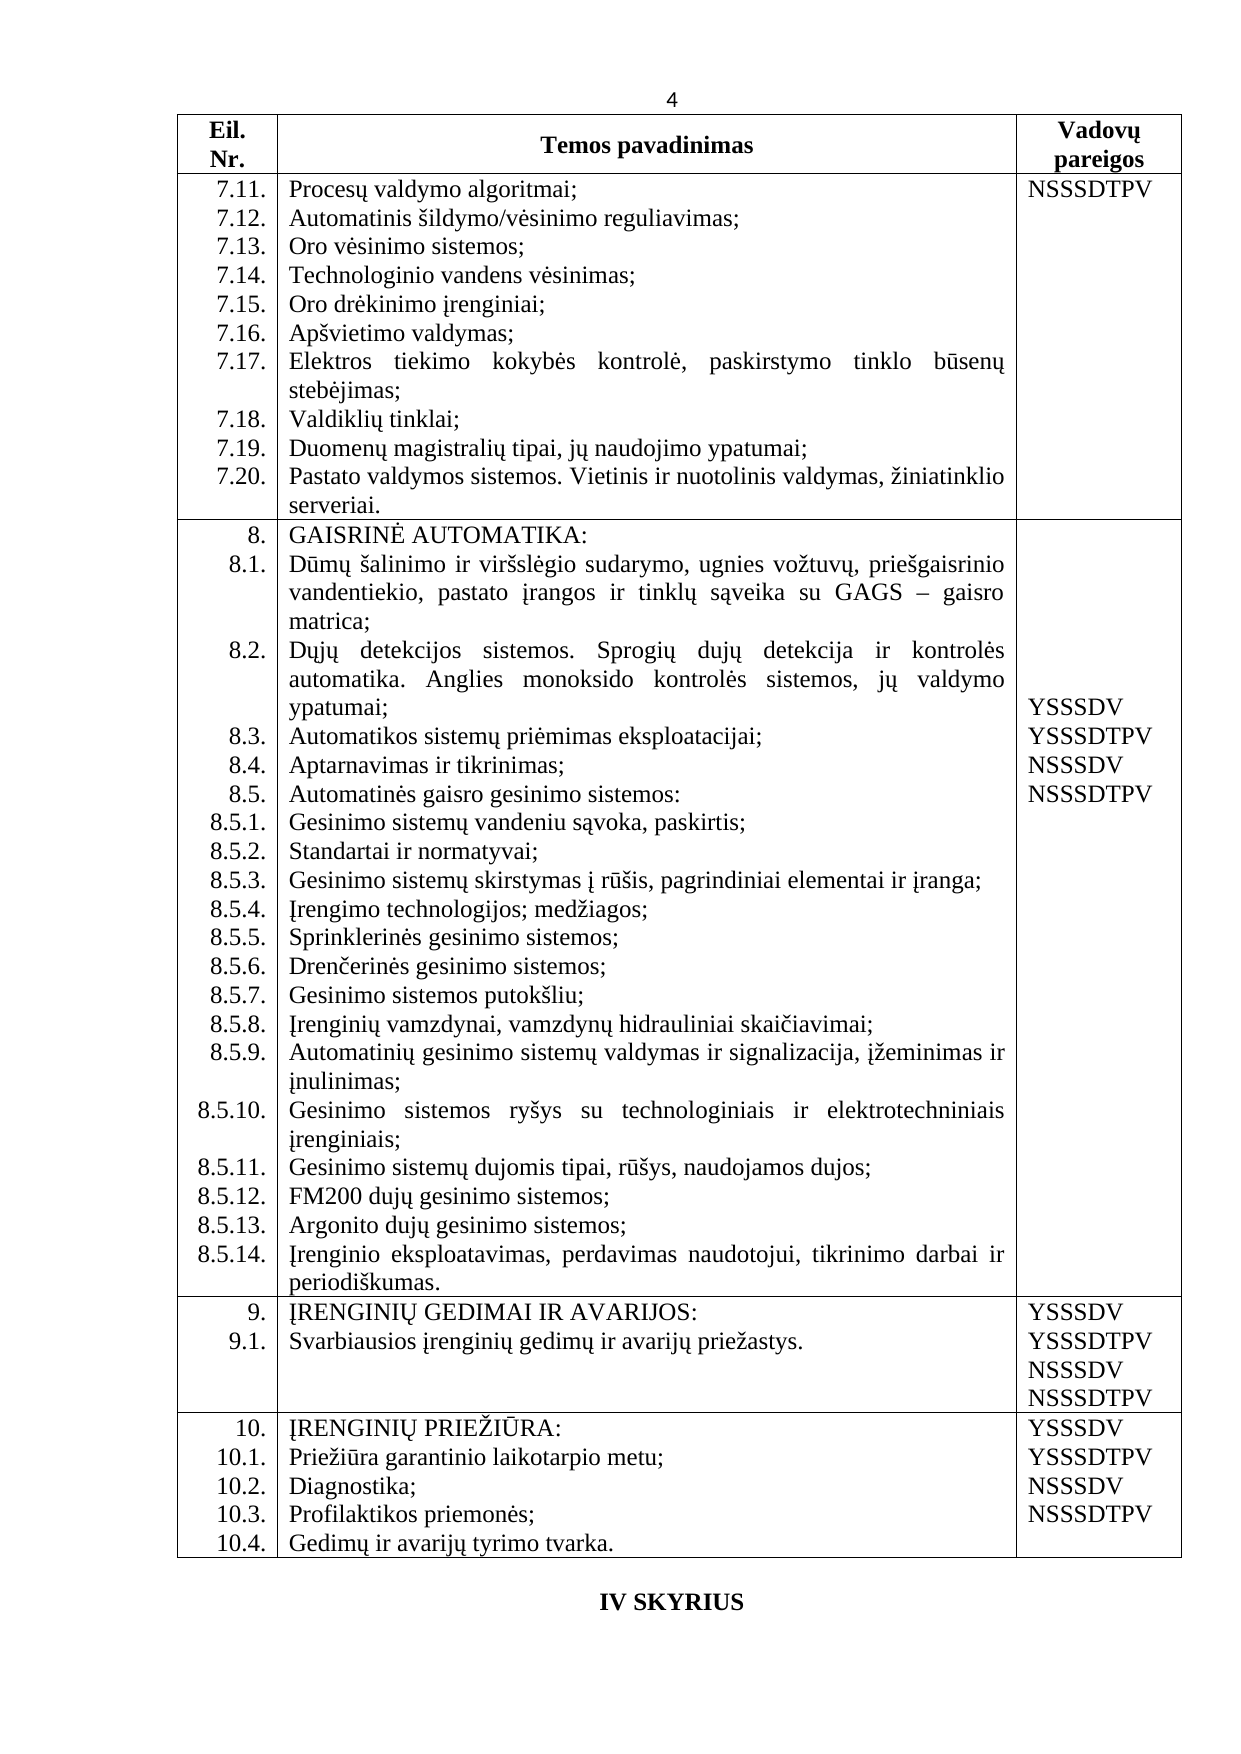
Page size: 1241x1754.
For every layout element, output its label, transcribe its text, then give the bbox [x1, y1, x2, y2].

table_cell Procesų valdymo algoritmai; Automatinis šildymo/vėsinimo reguliavimas; Oro vėsinimo sistemos; Technologinio vandens vėsinimas; Oro drėkinimo įrenginiai; Apšvietimo valdymas; Elektros tiekimo kokybės kontrolė, paskirstymo tinklo būsenų stebėjimas; Valdiklių tinklai; Duomenų magistralių tipai, jų naudojimo ypatumai; Pastato valdymos sistemos. Vietinis ir nuotolinis valdymas, žiniatinklio serveriai. [278, 174, 1016, 519]
table_cell YSSSDV YSSSDTPV NSSSDV NSSSDTPV [1017, 1297, 1181, 1412]
table_cell ĮRENGINIŲ GEDIMAI IR AVARIJOS: Svarbiausios įrenginių gedimų ir avarijų priežastys. [278, 1297, 1016, 1412]
text IV SKYRIUS [177, 1587, 1166, 1616]
table_cell 10. 10.1. 10.2. 10.3. 10.4. [178, 1413, 277, 1557]
table_cell 7.11. 7.12. 7.13. 7.14. 7.15. 7.16. 7.17. 7.18. 7.19. 7.20. [178, 174, 277, 519]
table_header Eil. Nr. [178, 115, 277, 173]
table_cell ĮRENGINIŲ PRIEŽIŪRA: Priežiūra garantinio laikotarpio metu; Diagnostika; Profilaktikos priemonės; Gedimų ir avarijų tyrimo tvarka. [278, 1413, 1016, 1557]
table_cell 8. 8.1. 8.2. 8.3. 8.4. 8.5. 8.5.1. 8.5.2. 8.5.3. 8.5.4. 8.5.5. 8.5.6. 8.5.7. 8.5.8. 8.5.9. 8.5.10. 8.5.11. 8.5.12. 8.5.13. 8.5.14. [178, 520, 277, 1296]
table_header Vadovų pareigos [1017, 115, 1181, 173]
table_cell YSSSDV YSSSDTPV NSSSDV NSSSDTPV [1017, 1413, 1181, 1557]
table_cell NSSSDTPV [1017, 174, 1181, 519]
table_cell 9. 9.1. [178, 1297, 277, 1412]
table_cell GAISRINĖ AUTOMATIKA: Dūmų šalinimo ir viršslėgio sudarymo, ugnies vožtuvų, priešgaisrinio vandentiekio, pastato įrangos ir tinklų sąveika su GAGS – gaisro matrica; Dųjų detekcijos sistemos. Sprogių dujų detekcija ir kontrolės automatika. Anglies monoksido kontrolės sistemos, jų valdymo ypatumai; Automatikos sistemų priėmimas eksploatacijai; Aptarnavimas ir tikrinimas; Automatinės gaisro gesinimo sistemos: Gesinimo sistemų vandeniu sąvoka, paskirtis; Standartai ir normatyvai; Gesinimo sistemų skirstymas į rūšis, pagrindiniai elementai ir įranga; Įrengimo technologijos; medžiagos; Sprinklerinės gesinimo sistemos; Drenčerinės gesinimo sistemos; Gesinimo sistemos putokšliu; Įrenginių vamzdynai, vamzdynų hidrauliniai skaičiavimai; Automatinių gesinimo sistemų valdymas ir signalizacija, įžeminimas ir įnulinimas; Gesinimo sistemos ryšys su technologiniais ir elektrotechniniais įrenginiais; Gesinimo sistemų dujomis tipai, rūšys, naudojamos dujos; FM200 dujų gesinimo sistemos; Argonito dujų gesinimo sistemos; Įrenginio eksploatavimas, perdavimas naudotojui, tikrinimo darbai ir periodiškumas. [278, 520, 1016, 1296]
table_cell YSSSDV YSSSDTPV NSSSDV NSSSDTPV [1017, 520, 1181, 1296]
table_header Temos pavadinimas [278, 115, 1016, 173]
